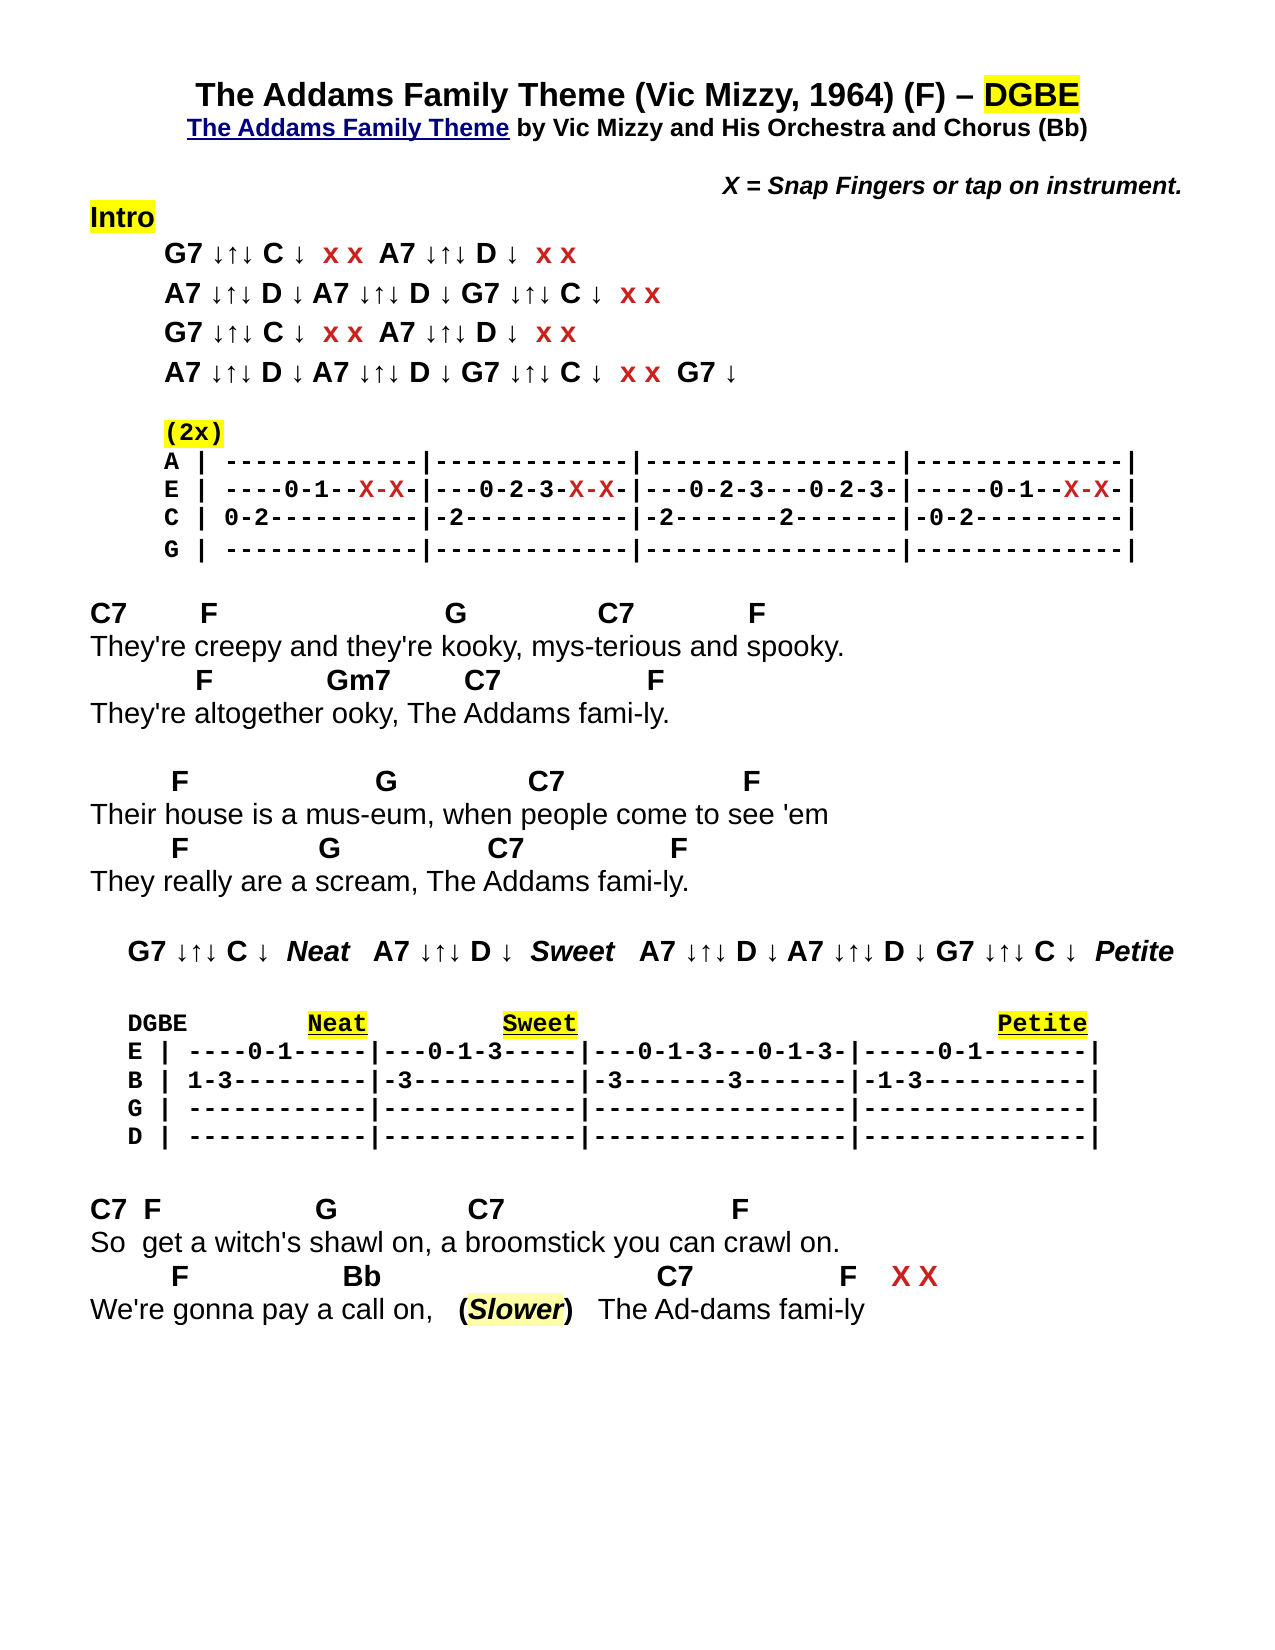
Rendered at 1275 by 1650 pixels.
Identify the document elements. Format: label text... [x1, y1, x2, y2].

text G | ------------|-------------|-----------------|---------------| [127, 1096, 1185, 1124]
text Their house is a mus-eum, when people come to see 'em [90, 797, 1185, 831]
text The Addams Family Theme (Vic Mizzy, 1964) (F) – DGBE [90, 75, 1185, 113]
text F G C7 F [90, 831, 1185, 864]
text C7 F G C7 F [90, 596, 1185, 629]
text They're creepy and they're kooky, mys-terious and spooky. [90, 629, 1185, 663]
text X = Snap Fingers or tap on instrument. [90, 171, 1185, 200]
text They really are a scream, The Addams fami-ly. [90, 864, 1185, 898]
text E | ----0-1--X-X-|---0-2-3-X-X-|---0-2-3---0-2-3-|-----0-1--X-X-| [164, 477, 1185, 505]
text G | -------------|-------------|-----------------|--------------| [164, 536, 1185, 564]
text A | -------------|-------------|-----------------|--------------| [164, 448, 1185, 477]
text C | 0-2----------|-2-----------|-2-------2-------|-0-2----------| [164, 505, 1185, 533]
text G7 ↓↑↓ C ↓ x x A7 ↓↑↓ D ↓ x x [164, 236, 1185, 270]
text B | 1-3---------|-3-----------|-3-------3-------|-1-3-----------| [127, 1067, 1185, 1096]
text So get a witch's shawl on, a broomstick you can crawl on. [90, 1225, 1185, 1259]
text A7 ↓↑↓ D ↓ A7 ↓↑↓ D ↓ G7 ↓↑↓ C ↓ x x G7 ↓ [164, 355, 1185, 388]
text G7 ↓↑↓ C ↓ Neat A7 ↓↑↓ D ↓ Sweet A7 ↓↑↓ D ↓ A7 ↓↑↓ D ↓ G7 ↓↑↓ C ↓ Petite [127, 934, 1185, 968]
text C7 F G C7 F [90, 1192, 1185, 1225]
text We're gonna pay a call on, (Slower) The Ad-dams fami-ly [90, 1292, 1185, 1326]
text The Addams Family Theme by Vic Mizzy and His Orchestra and Chorus (Bb) [90, 113, 1185, 142]
text Intro [90, 200, 1185, 233]
text F G C7 F [90, 764, 1185, 797]
text F Gm7 C7 F [90, 663, 1185, 697]
text E | ----0-1-----|---0-1-3-----|---0-1-3---0-1-3-|-----0-1-------| [127, 1039, 1185, 1067]
text A7 ↓↑↓ D ↓ A7 ↓↑↓ D ↓ G7 ↓↑↓ C ↓ x x [164, 276, 1185, 309]
text They're altogether ooky, The Addams fami-ly. [90, 697, 1185, 730]
text D | ------------|-------------|-----------------|---------------| [127, 1124, 1185, 1152]
text DGBE Neat Sweet Petite [127, 1011, 1185, 1039]
text G7 ↓↑↓ C ↓ x x A7 ↓↑↓ D ↓ x x [164, 315, 1185, 349]
text (2x) [90, 420, 1185, 448]
text F Bb C7 F X X [90, 1259, 1185, 1292]
